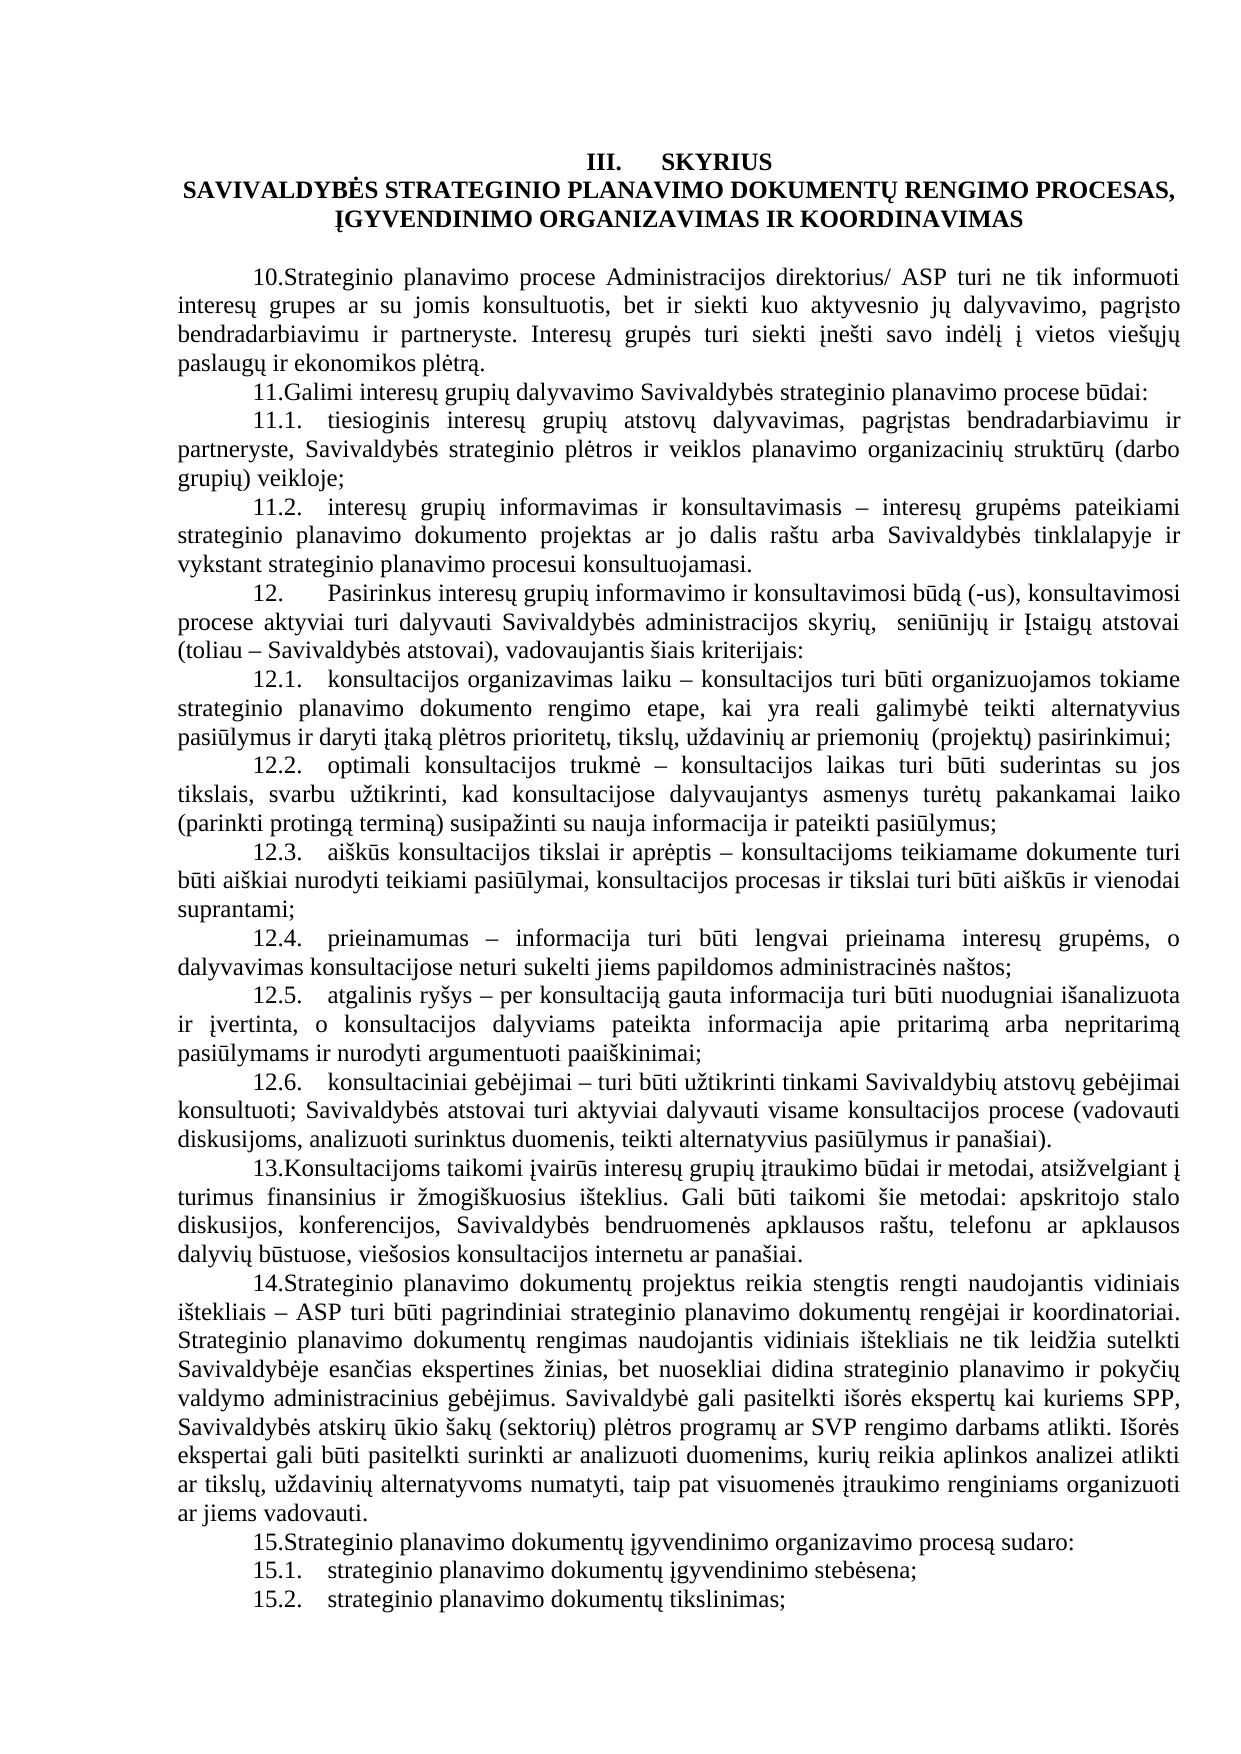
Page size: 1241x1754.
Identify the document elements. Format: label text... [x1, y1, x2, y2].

text 12.1. konsultacijos organizavimas laiku – konsultacijos turi būti organizuojamos tokiame strateginio planavimo dokumento rengimo etape, kai yra reali galimybė teikti alternatyvius pasiūlymus ir daryti įtaką plėtros prioritetų, tikslų, uždavinių ar priemonių (projektų) pasirinkimui; [177, 664, 1181, 751]
text 14. Strateginio planavimo dokumentų projektus reikia stengtis rengti naudojantis vidiniais ištekliais – ASP turi būti pagrindiniai strateginio planavimo dokumentų rengėjai ir koordinatoriai. Strateginio planavimo dokumentų rengimas naudojantis vidiniais ištekliais ne tik leidžia sutelkti Savivaldybėje esančias ekspertines žinias, bet nuosekliai didina strateginio planavimo ir pokyčių valdymo administracinius gebėjimus. Savivaldybė gali pasitelkti išorės ekspertų kai kuriems SPP, Savivaldybės atskirų ūkio šakų (sektorių) plėtros programų ar SVP rengimo darbams atlikti. Išorės ekspertai gali būti pasitelkti surinkti ar analizuoti duomenims, kurių reikia aplinkos analizei atlikti ar tikslų, uždavinių alternatyvoms numatyti, taip pat visuomenės įtraukimo renginiams organizuoti ar jiems vadovauti. [177, 1268, 1181, 1527]
text 12.6. konsultaciniai gebėjimai – turi būti užtikrinti tinkami Savivaldybių atstovų gebėjimai konsultuoti; Savivaldybės atstovai turi aktyviai dalyvauti visame konsultacijos procese (vadovauti diskusijoms, analizuoti surinktus duomenis, teikti alternatyvius pasiūlymus ir panašiai). [177, 1067, 1181, 1153]
text 15. Strateginio planavimo dokumentų įgyvendinimo organizavimo procesą sudaro: [177, 1527, 1181, 1556]
text 15.1. strateginio planavimo dokumentų įgyvendinimo stebėsena; [177, 1556, 1181, 1584]
text 11.2. interesų grupių informavimas ir konsultavimasis – interesų grupėms pateikiami strateginio planavimo dokumento projektas ar jo dalis raštu arba Savivaldybės tinklalapyje ir vykstant strateginio planavimo procesui konsultuojamasi. [177, 492, 1181, 578]
text SAVIVALDYBĖS STRATEGINIO PLANAVIMO DOKUMENTŲ RENGIMO PROCESAS, ĮGYVENDINIMO ORGANIZAVIMAS IR KOORDINAVIMAS [177, 176, 1181, 233]
text 10. Strateginio planavimo procese Administracijos direktorius/ ASP turi ne tik informuoti interesų grupes ar su jomis konsultuotis, bet ir siekti kuo aktyvesnio jų dalyvavimo, pagrįsto bendradarbiavimu ir partneryste. Interesų grupės turi siekti įnešti savo indėlį į vietos viešųjų paslaugų ir ekonomikos plėtrą. [177, 262, 1181, 377]
text 12.3. aiškūs konsultacijos tikslai ir aprėptis – konsultacijoms teikiamame dokumente turi būti aiškiai nurodyti teikiami pasiūlymai, konsultacijos procesas ir tikslai turi būti aiškūs ir vienodai suprantami; [177, 837, 1181, 923]
text III. SKYRIUS [177, 147, 1181, 176]
text 12.4. prieinamumas – informacija turi būti lengvai prieinama interesų grupėms, o dalyvavimas konsultacijose neturi sukelti jiems papildomos administracinės naštos; [177, 923, 1181, 981]
text 11. Galimi interesų grupių dalyvavimo Savivaldybės strateginio planavimo procese būdai: [177, 377, 1181, 406]
text 11.1. tiesioginis interesų grupių atstovų dalyvavimas, pagrįstas bendradarbiavimu ir partneryste, Savivaldybės strateginio plėtros ir veiklos planavimo organizacinių struktūrų (darbo grupių) veikloje; [177, 406, 1181, 492]
text 12.2. optimali konsultacijos trukmė – konsultacijos laikas turi būti suderintas su jos tikslais, svarbu užtikrinti, kad konsultacijose dalyvaujantys asmenys turėtų pakankamai laiko (parinkti protingą terminą) susipažinti su nauja informacija ir pateikti pasiūlymus; [177, 751, 1181, 837]
text 12.5. atgalinis ryšys – per konsultaciją gauta informacija turi būti nuodugniai išanalizuota ir įvertinta, o konsultacijos dalyviams pateikta informacija apie pritarimą arba nepritarimą pasiūlymams ir nurodyti argumentuoti paaiškinimai; [177, 981, 1181, 1067]
text 12. Pasirinkus interesų grupių informavimo ir konsultavimosi būdą (-us), konsultavimosi procese aktyviai turi dalyvauti Savivaldybės administracijos skyrių, seniūnijų ir Įstaigų atstovai (toliau – Savivaldybės atstovai), vadovaujantis šiais kriterijais: [177, 578, 1181, 664]
text 13. Konsultacijoms taikomi įvairūs interesų grupių įtraukimo būdai ir metodai, atsižvelgiant į turimus finansinius ir žmogiškuosius išteklius. Gali būti taikomi šie metodai: apskritojo stalo diskusijos, konferencijos, Savivaldybės bendruomenės apklausos raštu, telefonu ar apklausos dalyvių būstuose, viešosios konsultacijos internetu ar panašiai. [177, 1153, 1181, 1268]
text 15.2. strateginio planavimo dokumentų tikslinimas; [177, 1584, 1181, 1613]
